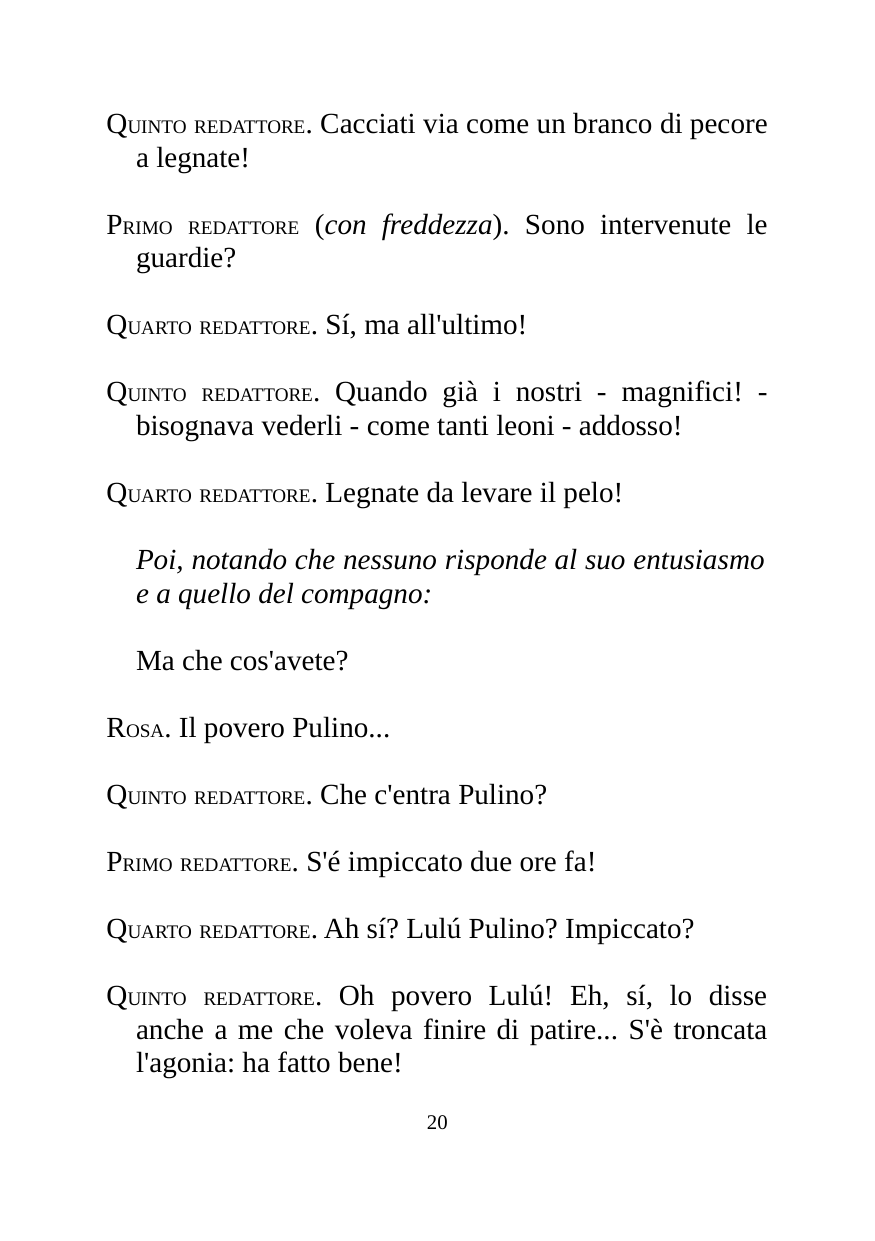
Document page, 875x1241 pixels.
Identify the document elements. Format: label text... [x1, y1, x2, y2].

text Ma che cos'avete? [136, 643, 768, 676]
text Quinto redattore. Quando già i nostri - magnifici! - bisognava vederli - come tanti leoni - addosso! [106, 374, 768, 442]
text Quinto redattore. Che c'entra Pulino? [106, 777, 768, 811]
text Poi, notando che nessuno risponde al suo entusiasmo e a quello del compagno: [136, 542, 768, 609]
text Primo redattore (con freddezza). Sono intervenute le guardie? [106, 207, 768, 274]
text Quarto redattore. Ah sí? Lulú Pulino? Impiccato? [106, 911, 768, 945]
text Quinto redattore. Oh povero Lulú! Eh, sí, lo disse anche a me che voleva finire di patire... S'è troncata l'agonia: ha fatto bene! [106, 978, 768, 1079]
text Rosa. Il povero Pulino... [106, 710, 768, 743]
text Primo redattore. S'é impiccato due ore fa! [106, 844, 768, 878]
text Quarto redattore. Legnate da levare il pelo! [106, 475, 768, 509]
text Quarto redattore. Sí, ma all'ultimo! [106, 307, 768, 341]
text Quinto redattore. Cacciati via come un branco di pecore a legnate! [106, 106, 768, 173]
